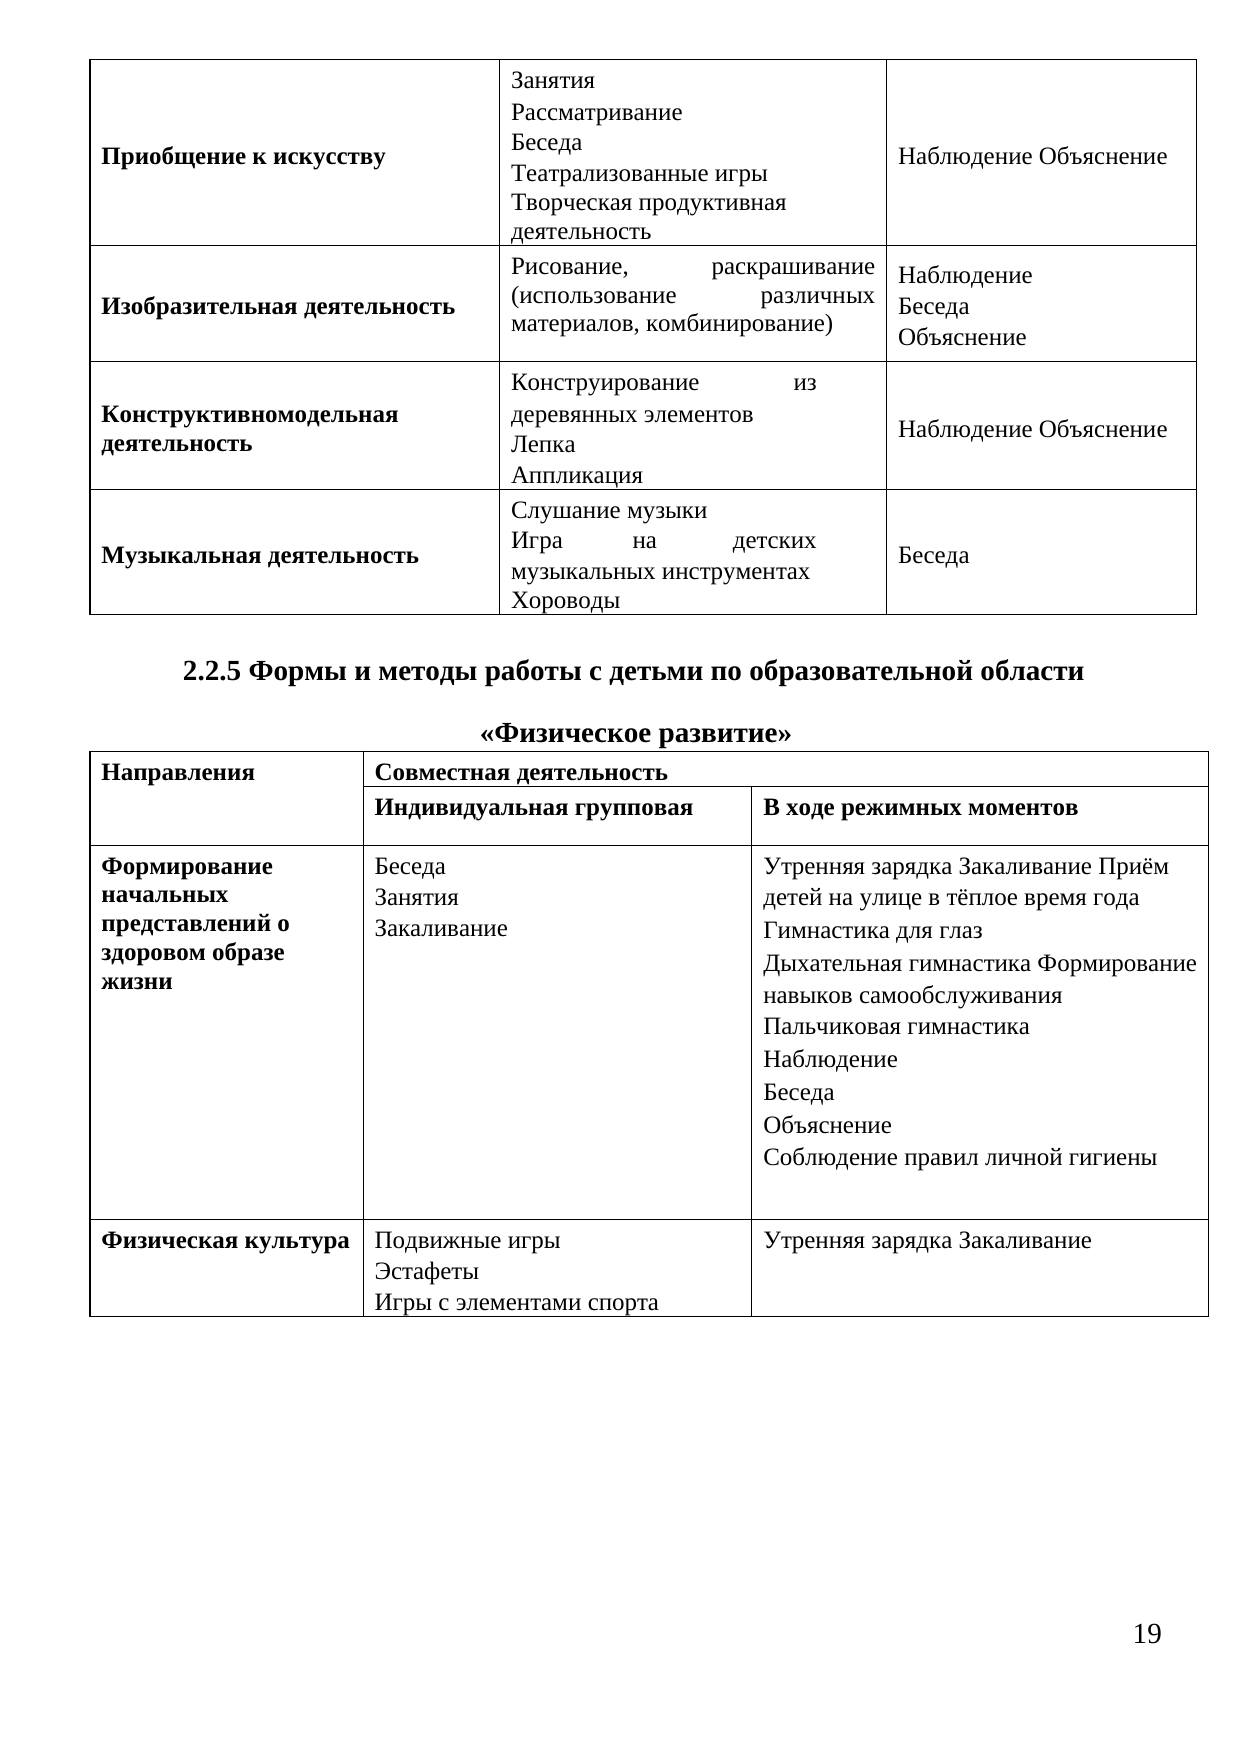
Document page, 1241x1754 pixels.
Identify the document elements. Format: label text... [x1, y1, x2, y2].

table_cell Формирование начальных представлений о здоровом образе жизни [91, 846, 363, 1219]
table_cell Конструктивномодельная деятельность [91, 362, 499, 489]
table_cell Изобразительная деятельность [91, 246, 499, 361]
text 2.2.5 Формы и методы работы с детьми по образовательной области [68, 653, 1092, 687]
table_cell Беседа [887, 490, 1196, 614]
table_cell Индивидуальная групповая [364, 787, 751, 844]
table_cell Наблюдение Беседа Объяснение [887, 246, 1196, 361]
table_cell Утренняя зарядка Закаливание Приём детей на улице в тёплое время года Гимнастика для глаз Дыхательная гимнастика Формирование навыков самообслуживания Пальчиковая гимнастика Наблюдение Беседа Объяснение Соблюдение правил личной гигиены [752, 846, 1208, 1219]
table_cell Занятия Рассматривание Беседа Театрализованные игры Творческая продуктивная деятельность [500, 60, 886, 244]
table_cell Беседа Занятия Закаливание [364, 846, 751, 1219]
table_cell Наблюдение Объяснение [887, 60, 1196, 244]
table_cell Утренняя зарядка Закаливание [752, 1220, 1208, 1316]
table_cell Приобщение к искусству [91, 60, 499, 244]
table_cell Физическая культура [91, 1220, 363, 1316]
table_cell Рисование, раскрашивание (использование различных материалов, комбинирование) [500, 246, 886, 361]
table_cell Слушание музыки Игра на детских музыкальных инструментах Хороводы [500, 490, 886, 614]
table_cell Наблюдение Объяснение [887, 362, 1196, 489]
table_cell В ходе режимных моментов [752, 787, 1208, 844]
table_header Направления [91, 752, 363, 844]
table_cell Подвижные игры Эстафеты Игры с элементами спорта [364, 1220, 751, 1316]
table_cell Конструирование из деревянных элементов Лепка Аппликация [500, 362, 886, 489]
subtitle «Физическое развитие» [88, 715, 1191, 748]
table_header Совместная деятельность [364, 752, 1208, 786]
table_cell Музыкальная деятельность [91, 490, 499, 614]
